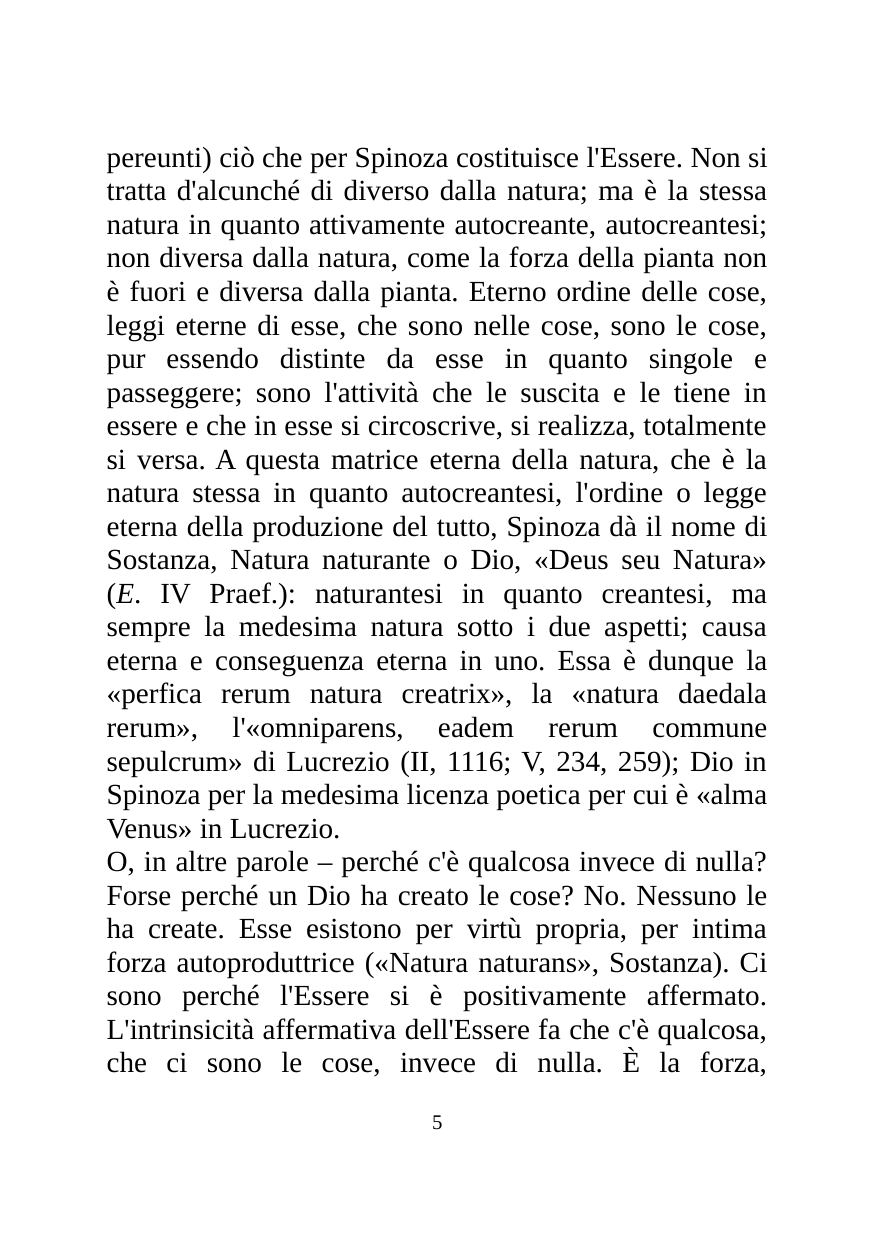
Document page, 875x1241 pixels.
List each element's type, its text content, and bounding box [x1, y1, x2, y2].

text O, in altre parole – perché c'è qualcosa invece di nulla? Forse perché un Dio ha creato le cose? No. Nessuno le ha create. Esse esistono per virtù propria, per intima forza autoproduttrice («Natura naturans», Sostanza). Ci sono perché l'Essere si è positivamente affermato. L'intrinsicità affermativa dell'Essere fa che c'è qualcosa, che ci sono le cose, invece di nulla. È la forza, [106, 844, 768, 1079]
text pereunti) ciò che per Spinoza costituisce l'Essere. Non si tratta d'alcunché di diverso dalla natura; ma è la stessa natura in quanto attivamente autocreante, autocreantesi; non diversa dalla natura, come la forza della pianta non è fuori e diversa dalla pianta. Eterno ordine delle cose, leggi eterne di esse, che sono nelle cose, sono le cose, pur essendo distinte da esse in quanto singole e passeggere; sono l'attività che le suscita e le tiene in essere e che in esse si circoscrive, si realizza, totalmente si versa. A questa matrice eterna della natura, che è la natura stessa in quanto autocreantesi, l'ordine o legge eterna della produzione del tutto, Spinoza dà il nome di Sostanza, Natura naturante o Dio, «Deus seu Natura» (E. IV Praef.): naturantesi in quanto creantesi, ma sempre la medesima natura sotto i due aspetti; causa eterna e conseguenza eterna in uno. Essa è dunque la «perfica rerum natura creatrix», la «natura daedala rerum», l'«omniparens, eadem rerum commune sepulcrum» di Lucrezio (II, 1116; V, 234, 259); Dio in Spinoza per la medesima licenza poetica per cui è «alma Venus» in Lucrezio. [106, 140, 768, 844]
